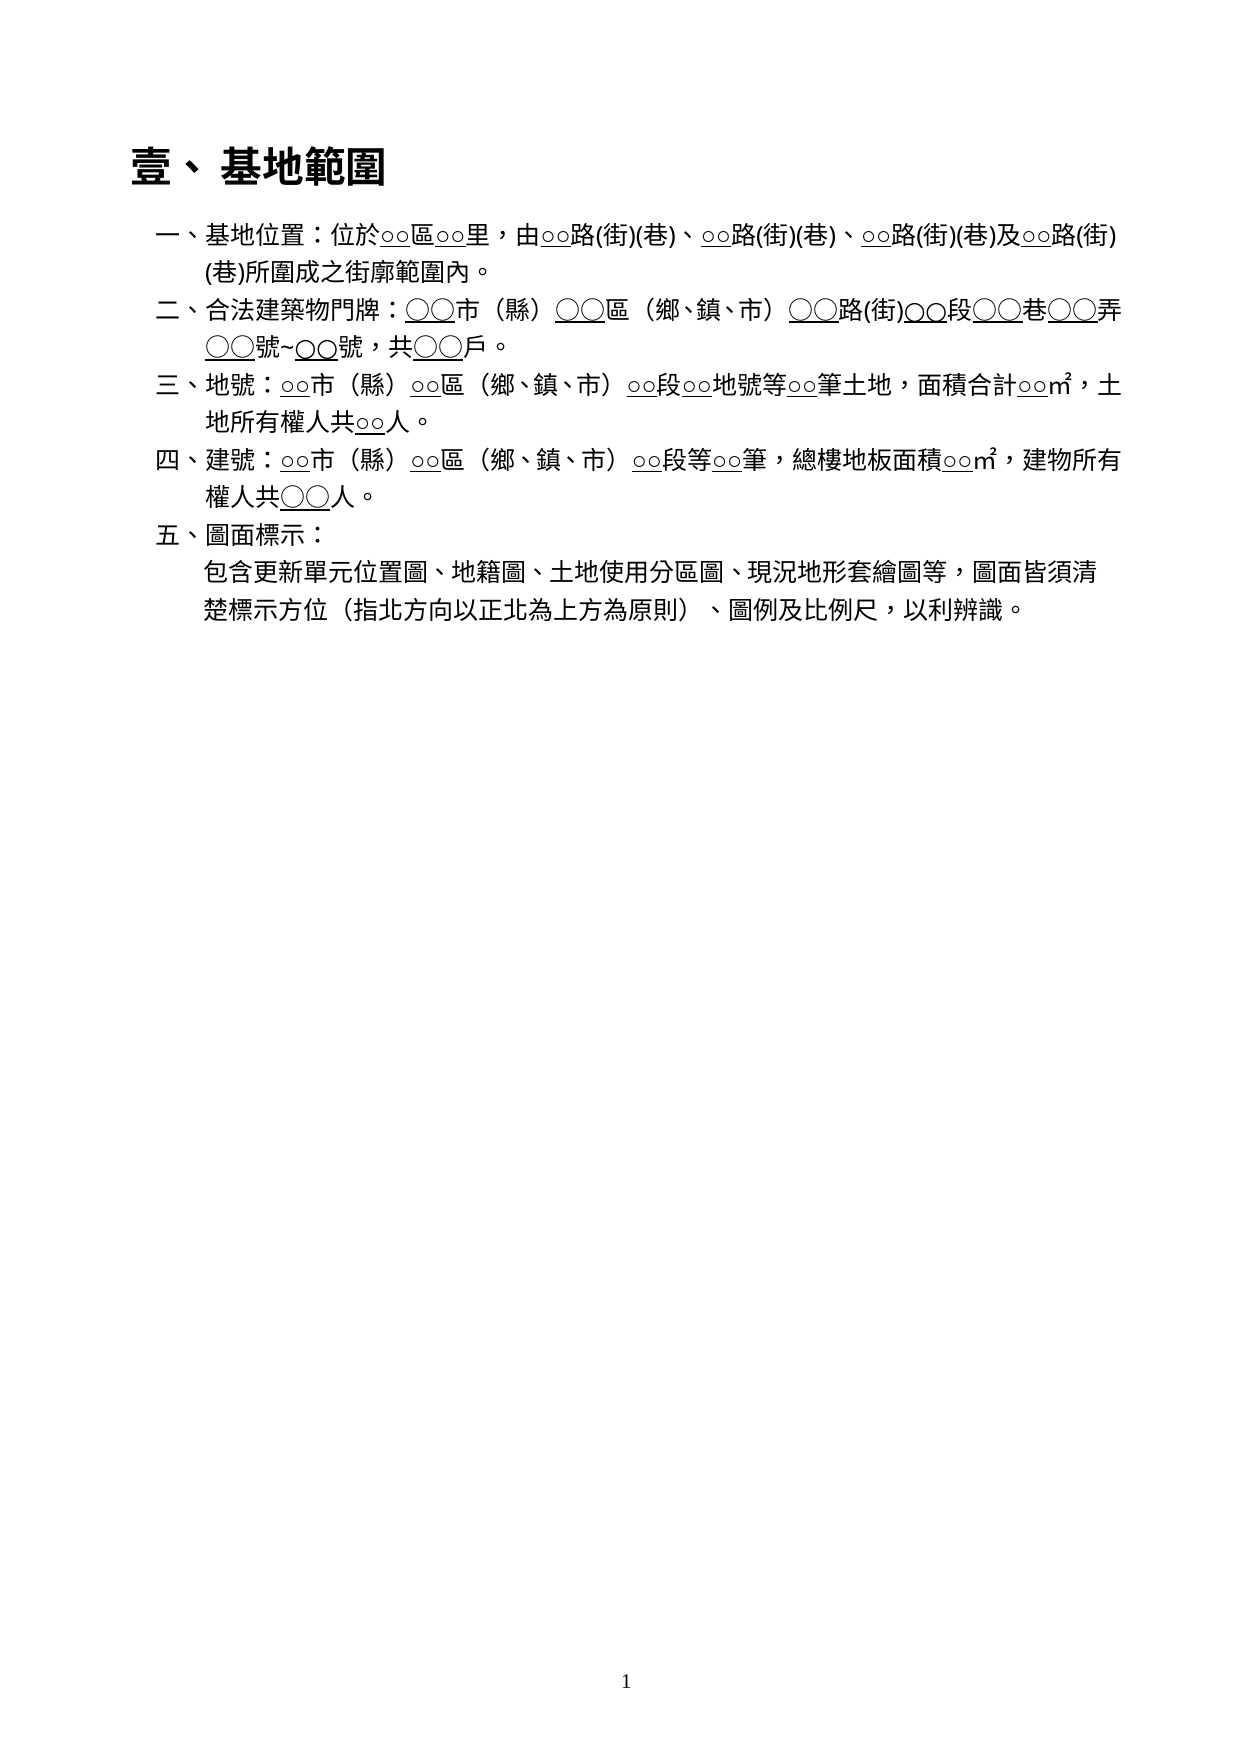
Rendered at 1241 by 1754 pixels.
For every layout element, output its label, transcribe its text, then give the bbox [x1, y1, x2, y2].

list 建號：○○市（縣）○○區（鄉、鎮、市）○○段等○○筆，總樓地板面積○○㎡，建物所有權人共○○人。 [155, 439, 1122, 514]
list 基地位置：位於○○區○○里，由○○路(街)(巷)、○○路(街)(巷)、○○路(街)(巷)及○○路(街)(巷)所圍成之街廓範圍內。 [155, 214, 1122, 289]
subtitle 基地範圍 [130, 127, 1122, 202]
list 地號：○○市（縣）○○區（鄉、鎮、市）○○段○○地號等○○筆土地，面積合計○○㎡，土地所有權人共○○人。 [155, 364, 1122, 439]
text 包含更新單元位置圖、地籍圖、土地使用分區圖、現況地形套繪圖等，圖面皆須清楚標示方位（指北方向以正北為上方為原則）、圖例及比例尺，以利辨識。 [204, 552, 1097, 627]
list 圖面標示： [155, 514, 1122, 552]
list 合法建築物門牌：○○市（縣）○○區（鄉、鎮、市）○○路(街)○○段○○巷○○弄○○號~○○號，共○○戶。 [155, 289, 1122, 364]
